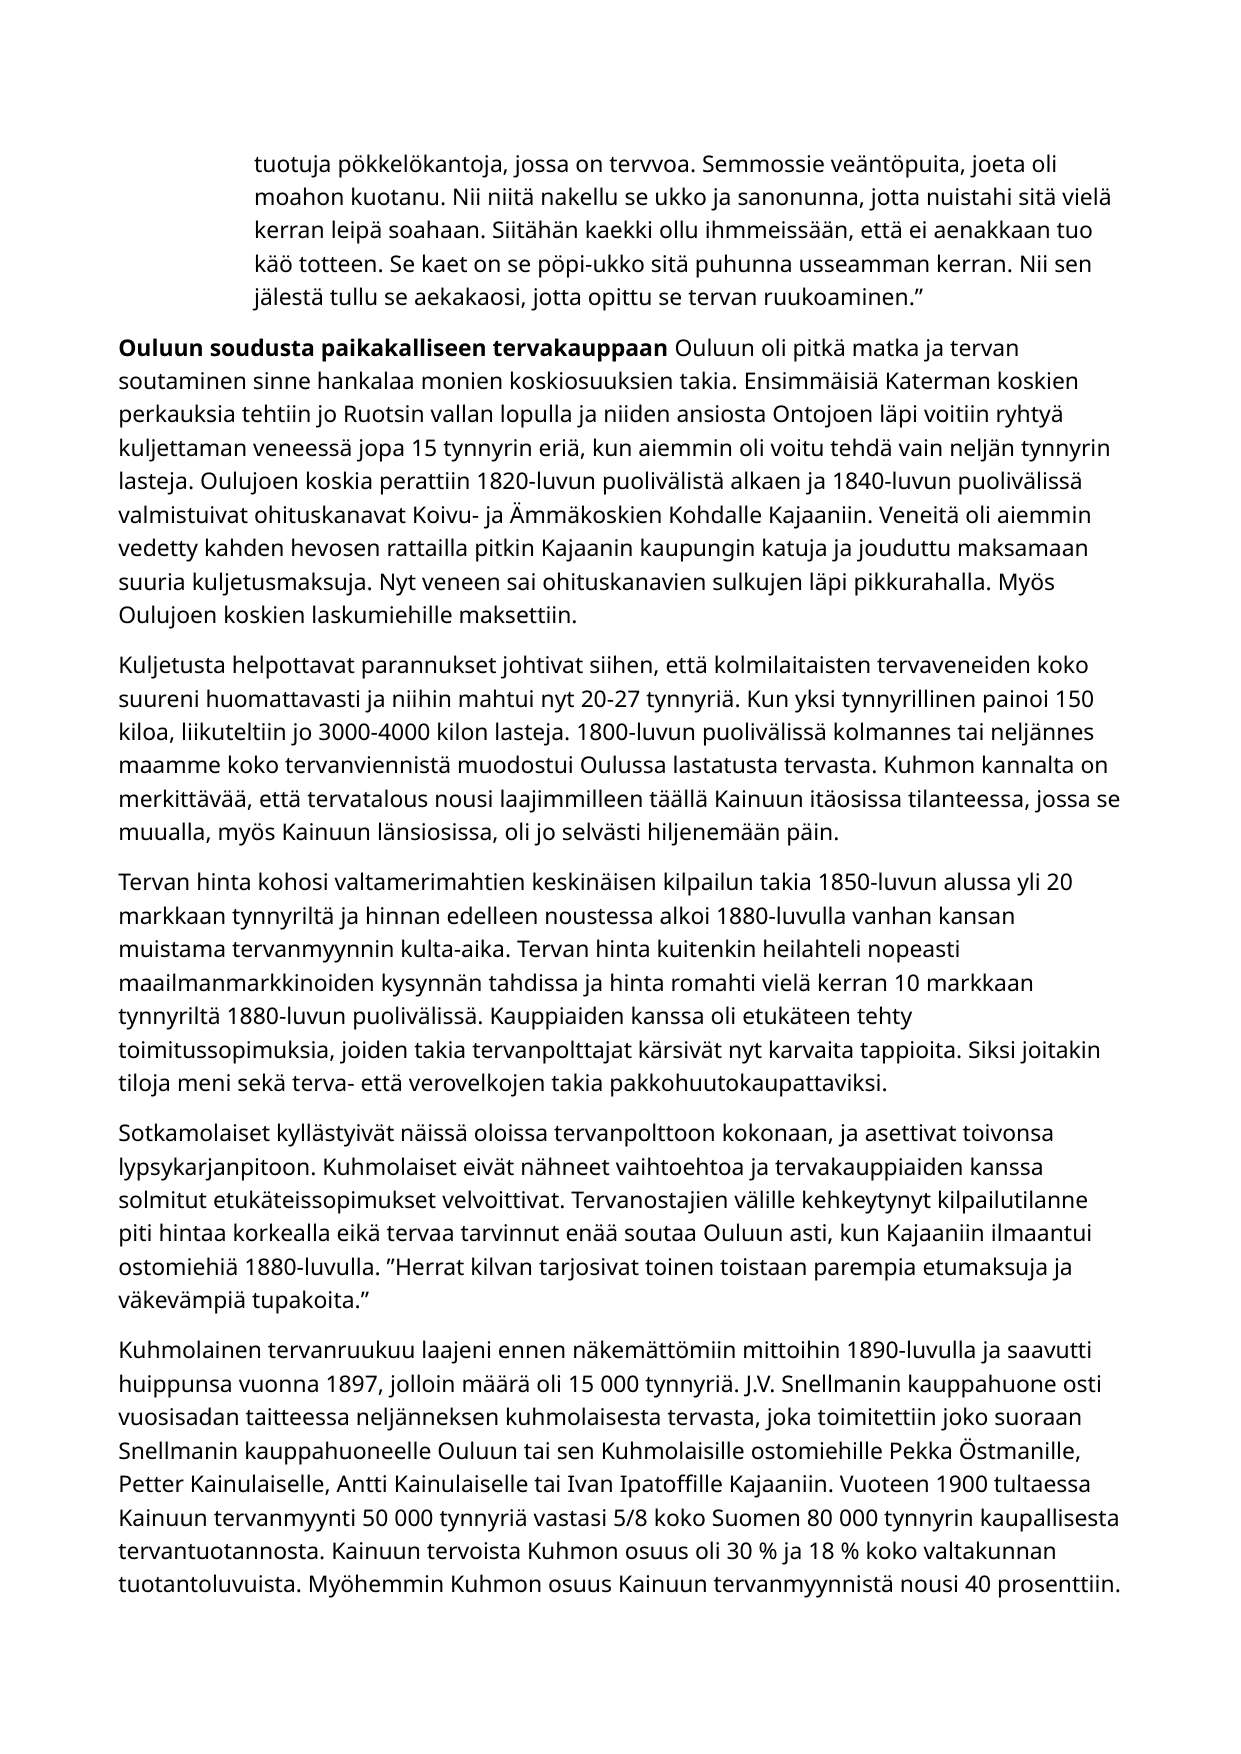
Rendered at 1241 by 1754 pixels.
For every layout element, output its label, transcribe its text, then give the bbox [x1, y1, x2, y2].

text Kuhmolainen tervanruukuu laajeni ennen näkemättömiin mittoihin 1890-luvulla ja saavutti huippunsa vuonna 1897, jolloin määrä oli 15 000 tynnyriä. J.V. Snellmanin kauppahuone osti vuosisadan taitteessa neljänneksen kuhmolaisesta tervasta, joka toimitettiin joko suoraan Snellmanin kauppahuoneelle Ouluun tai sen Kuhmolaisille ostomiehille Pekka Östmanille, Petter Kainulaiselle, Antti Kainulaiselle tai Ivan Ipatoffille Kajaaniin. Vuoteen 1900 tultaessa Kainuun tervanmyynti 50 000 tynnyriä vastasi 5/8 koko Suomen 80 000 tynnyrin kaupallisesta tervantuotannosta. Kainuun tervoista Kuhmon osuus oli 30 % ja 18 % koko valtakunnan tuotantoluvuista. Myöhemmin Kuhmon osuus Kainuun tervanmyynnistä nousi 40 prosenttiin. [118, 1334, 1122, 1600]
text tuotuja pökkelökantoja, jossa on tervvoa. Semmossie veäntöpuita, joeta oli moahon kuotanu. Nii niitä nakellu se ukko ja sanonunna, jotta nuistahi sitä vielä kerran leipä soahaan. Siitähän kaekki ollu ihmmeissään, että ei aenakkaan tuo käö totteen. Se kaet on se pöpi-ukko sitä puhunna usseamman kerran. Nii sen jälestä tullu se aekakaosi, jotta opittu se tervan ruukoaminen.” [254, 148, 1122, 313]
text Ouluun soudusta paikakalliseen tervakauppaan Ouluun oli pitkä matka ja tervan soutaminen sinne hankalaa monien koskiosuuksien takia. Ensimmäisiä Katerman koskien perkauksia tehtiin jo Ruotsin vallan lopulla ja niiden ansiosta Ontojoen läpi voitiin ryhtyä kuljettaman veneessä jopa 15 tynnyrin eriä, kun aiemmin oli voitu tehdä vain neljän tynnyrin lasteja. Oulujoen koskia perattiin 1820-luvun puolivälistä alkaen ja 1840-luvun puolivälissä valmistuivat ohituskanavat Koivu- ja Ämmäkoskien Kohdalle Kajaaniin. Veneitä oli aiemmin vedetty kahden hevosen rattailla pitkin Kajaanin kaupungin katuja ja jouduttu maksamaan suuria kuljetusmaksuja. Nyt veneen sai ohituskanavien sulkujen läpi pikkurahalla. Myös Oulujoen koskien laskumiehille maksettiin. [118, 331, 1122, 630]
text Tervan hinta kohosi valtamerimahtien keskinäisen kilpailun takia 1850-luvun alussa yli 20 markkaan tynnyriltä ja hinnan edelleen noustessa alkoi 1880-luvulla vanhan kansan muistama tervanmyynnin kulta-aika. Tervan hinta kuitenkin heilahteli nopeasti maailmanmarkkinoiden kysynnän tahdissa ja hinta romahti vielä kerran 10 markkaan tynnyriltä 1880-luvun puolivälissä. Kauppiaiden kanssa oli etukäteen tehty toimitussopimuksia, joiden takia tervanpolttajat kärsivät nyt karvaita tappioita. Siksi joitakin tiloja meni sekä terva- että verovelkojen takia pakkohuutokaupattaviksi. [118, 866, 1122, 1098]
text Sotkamolaiset kyllästyivät näissä oloissa tervanpolttoon kokonaan, ja asettivat toivonsa lypsykarjanpitoon. Kuhmolaiset eivät nähneet vaihtoehtoa ja tervakauppiaiden kanssa solmitut etukäteissopimukset velvoittivat. Tervanostajien välille kehkeytynyt kilpailutilanne piti hintaa korkealla eikä tervaa tarvinnut enää soutaa Ouluun asti, kun Kajaaniin ilmaantui ostomiehiä 1880-luvulla. ”Herrat kilvan tarjosivat toinen toistaan parempia etumaksuja ja väkevämpiä tupakoita.” [118, 1117, 1122, 1316]
text Kuljetusta helpottavat parannukset johtivat siihen, että kolmilaitaisten tervaveneiden koko suureni huomattavasti ja niihin mahtui nyt 20-27 tynnyriä. Kun yksi tynnyrillinen painoi 150 kiloa, liikuteltiin jo 3000-4000 kilon lasteja. 1800-luvun puolivälissä kolmannes tai neljännes maamme koko tervanviennistä muodostui Oulussa lastatusta tervasta. Kuhmon kannalta on merkittävää, että tervatalous nousi laajimmilleen täällä Kainuun itäosissa tilanteessa, jossa se muualla, myös Kainuun länsiosissa, oli jo selvästi hiljenemään päin. [118, 649, 1122, 847]
